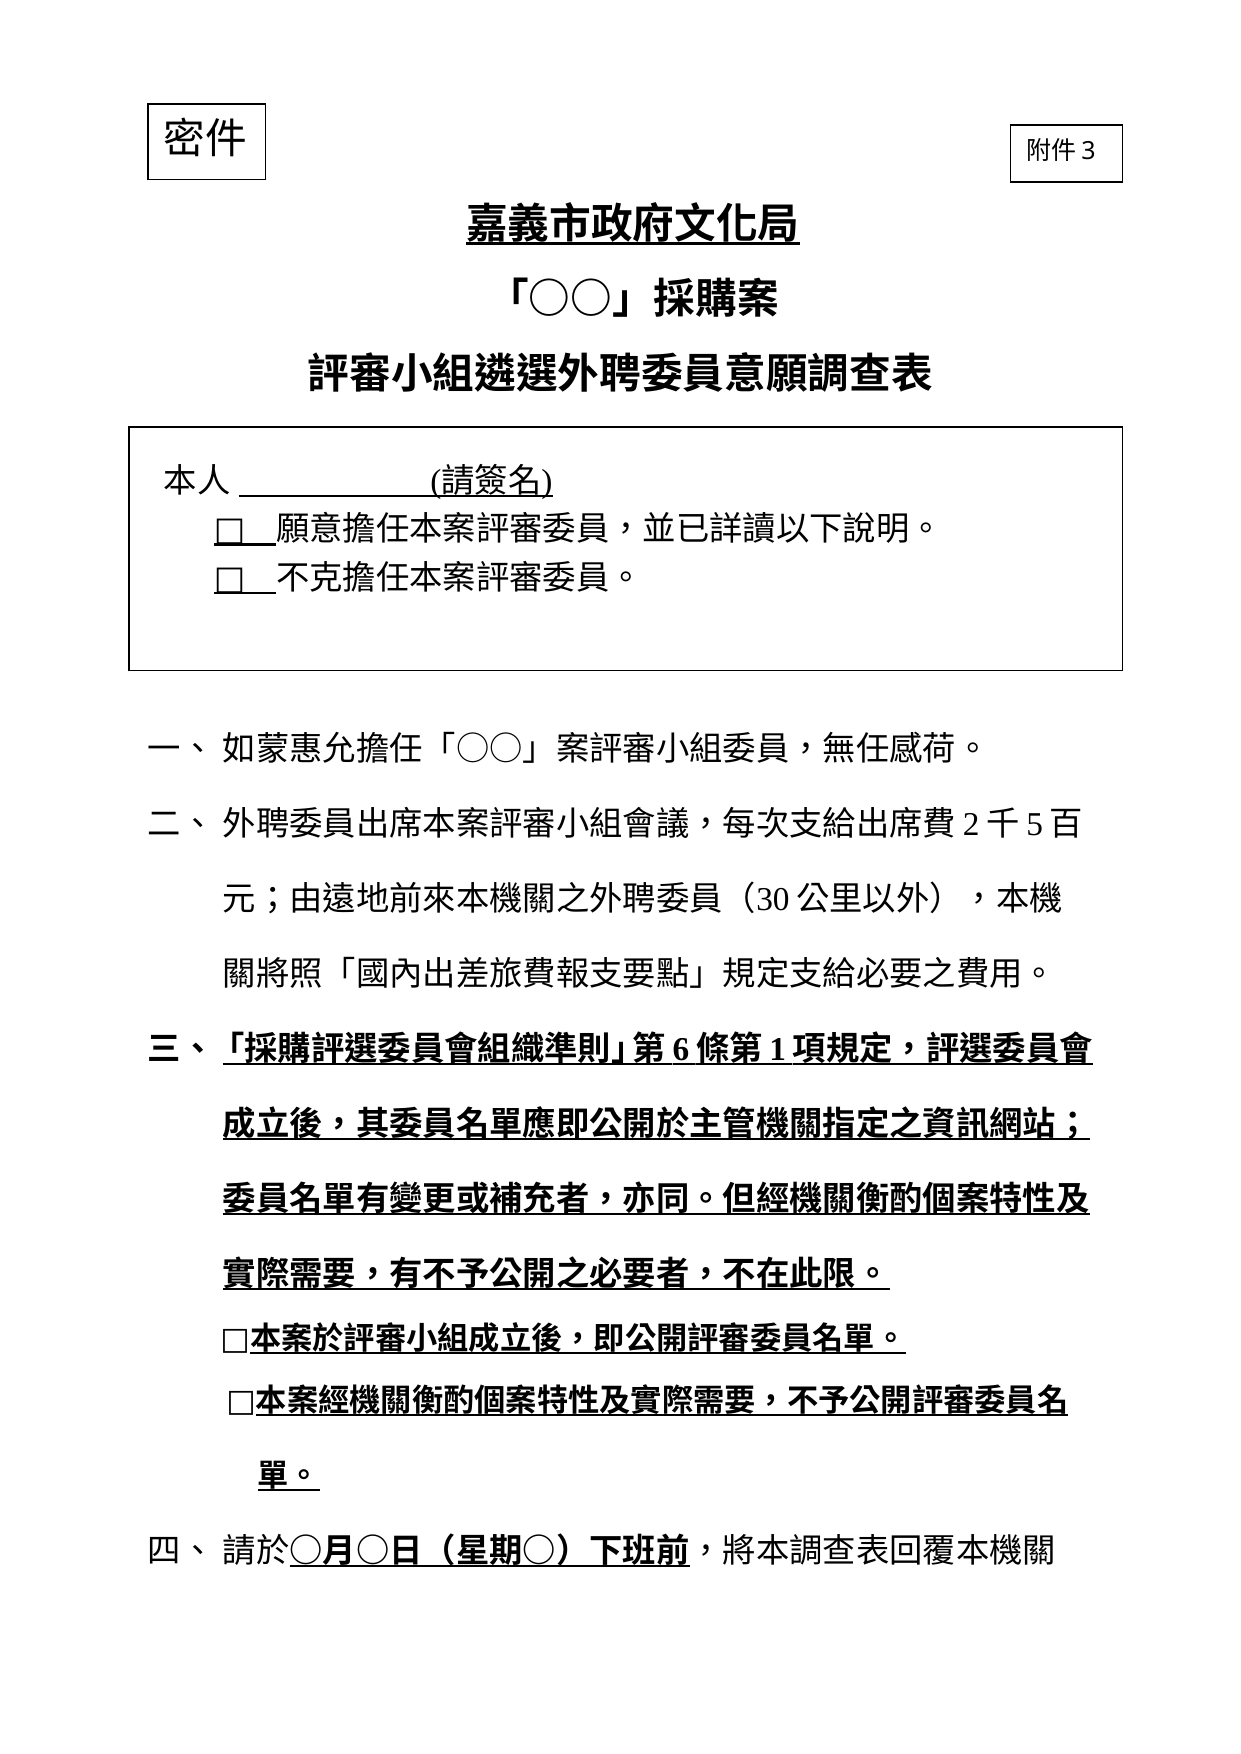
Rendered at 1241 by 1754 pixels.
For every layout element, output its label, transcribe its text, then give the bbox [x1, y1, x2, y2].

text 密件 [163, 112, 250, 164]
list 願意擔任本案評審委員，並已詳讀以下說明。 [213, 502, 1107, 551]
text 本人 (請簽名) [145, 454, 1107, 502]
list 如蒙惠允擔任「○○」案評審小組委員，無任感荷。 [148, 671, 1092, 783]
text 嘉義市政府文化局 [149, 105, 265, 179]
text [130, 428, 1122, 670]
list 外聘委員出席本案評審小組會議，每次支給出席費2千5百元；由遠地前來本機關之外聘委員（30公里以外），本機關將照「國內出差旅費報支要點」規定支給必要之費用。 [148, 783, 1092, 1008]
list [148, 408, 1092, 426]
list 「採購評選委員會組織準則」第6條第1項規定，評選委員會成立後，其委員名單應即公開於主管機關指定之資訊網站；委員名單有變更或補充者，亦同。但經機關衡酌個案特性及實際需要，有不予公開之必要者，不在此限。 [148, 1008, 1092, 1308]
text 嘉義市政府文化局 [1011, 126, 1122, 181]
text □本案於評審小組成立後，即公開評審委員名單。 [220, 1308, 1086, 1360]
text 「○○」採購案 [173, 258, 1092, 333]
list 不克擔任本案評審委員。 [213, 551, 1107, 599]
text 附件3 [1026, 133, 1107, 166]
text 評審小組遴選外聘委員意願調查表 [148, 333, 1092, 408]
list 請於○月○日（星期○）下班前，將本調查表回覆本機關 [148, 1510, 1092, 1585]
text □本案經機關衡酌個案特性及實際需要，不予公開評審委員名單。 [226, 1360, 1092, 1510]
text 嘉義市政府文化局 [173, 125, 1092, 258]
